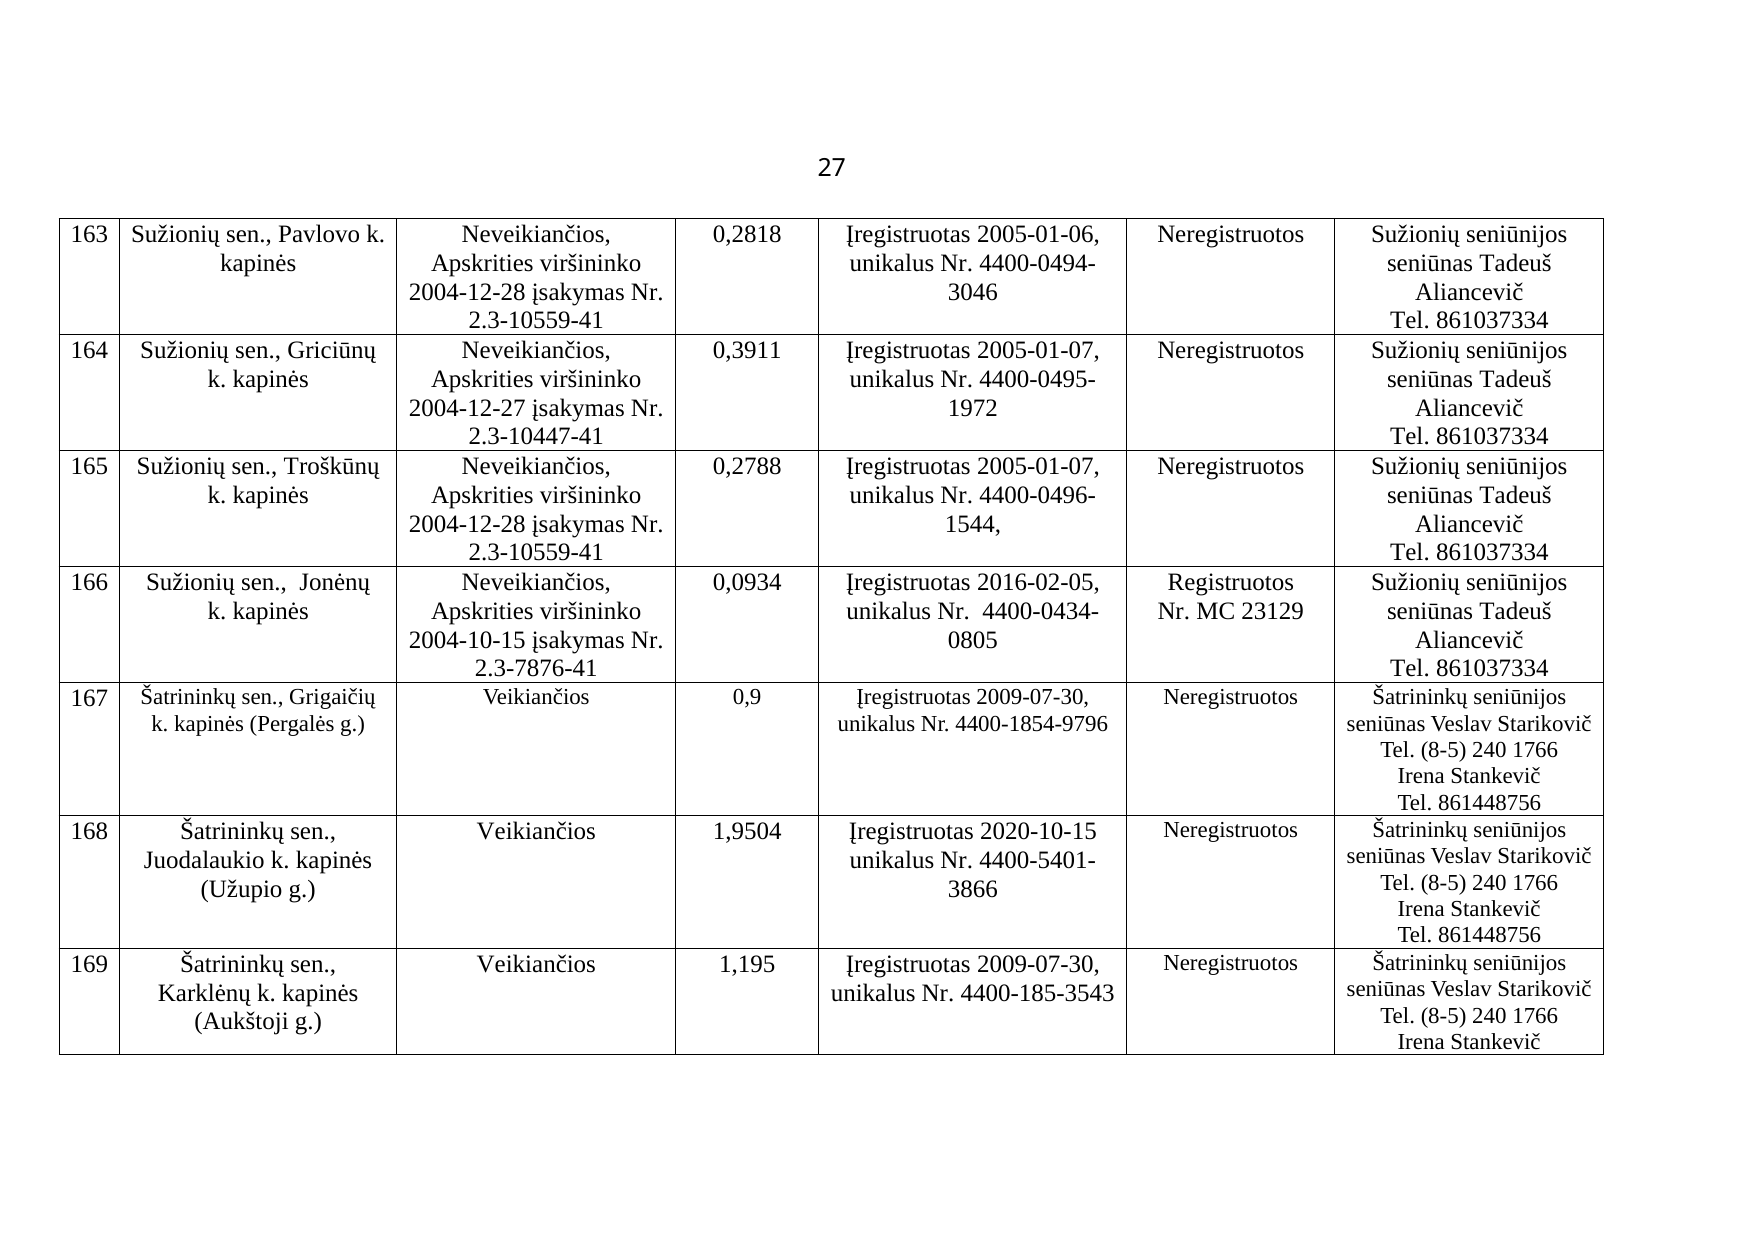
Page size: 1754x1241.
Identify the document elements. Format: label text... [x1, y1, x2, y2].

table_cell Neregistruotos [1127, 683, 1334, 815]
table_cell Šatrininkų seniūnijos seniūnas Veslav Starikovič Tel. (8-5) 240 1766 Irena Stankevič [1335, 949, 1603, 1054]
table_cell 0,9 [676, 683, 818, 815]
table_cell Neveikiančios, Apskrities viršininko 2004-12-28 įsakymas Nr. 2.3-10559-41 [397, 219, 675, 334]
table_cell 163 [60, 219, 119, 334]
table_cell Sužionių sen., Griciūnų k. kapinės [120, 335, 396, 450]
table_cell Neregistruotos [1127, 949, 1334, 1054]
table_cell 0,2788 [676, 451, 818, 566]
table_cell Įregistruotas 2009-07-30, unikalus Nr. 4400-185-3543 [819, 949, 1126, 1054]
table_cell 0,2818 [676, 219, 818, 334]
table_cell Šatrininkų sen., Grigaičių k. kapinės (Pergalės g.) [120, 683, 396, 815]
table_cell 166 [60, 567, 119, 682]
table_cell Neveikiančios, Apskrities viršininko 2004-10-15 įsakymas Nr. 2.3-7876-41 [397, 567, 675, 682]
table_cell Šatrininkų sen., Karklėnų k. kapinės (Aukštoji g.) [120, 949, 396, 1054]
table_cell 169 [60, 949, 119, 1054]
table_cell Veikiančios [397, 683, 675, 815]
table_cell Šatrininkų seniūnijos seniūnas Veslav Starikovič Tel. (8-5) 240 1766 Irena Stankevič Tel. 861448756 [1335, 683, 1603, 815]
table_cell Neveikiančios, Apskrities viršininko 2004-12-27 įsakymas Nr. 2.3-10447-41 [397, 335, 675, 450]
table_cell Neregistruotos [1127, 335, 1334, 450]
table_cell Sužionių seniūnijos seniūnas Tadeuš Aliancevič Tel. 861037334 [1335, 451, 1603, 566]
table_cell Veikiančios [397, 949, 675, 1054]
table_cell Šatrininkų seniūnijos seniūnas Veslav Starikovič Tel. (8-5) 240 1766 Irena Stankevič Tel. 861448756 [1335, 816, 1603, 948]
table_cell Šatrininkų sen., Juodalaukio k. kapinės (Užupio g.) [120, 816, 396, 948]
table_cell Įregistruotas 2005-01-06, unikalus Nr. 4400-0494-3046 [819, 219, 1126, 334]
table_cell 167 [60, 683, 119, 815]
table_cell Registruotos Nr. MC 23129 [1127, 567, 1334, 682]
table_cell Įregistruotas 2005-01-07, unikalus Nr. 4400-0495-1972 [819, 335, 1126, 450]
table_cell Sužionių sen., Jonėnų k. kapinės [120, 567, 396, 682]
table_cell Sužionių seniūnijos seniūnas Tadeuš Aliancevič Tel. 861037334 [1335, 567, 1603, 682]
table_cell Įregistruotas 2009-07-30, unikalus Nr. 4400-1854-9796 [819, 683, 1126, 815]
table_cell 168 [60, 816, 119, 948]
table_cell Sužionių sen., Pavlovo k. kapinės [120, 219, 396, 334]
table_cell 1,195 [676, 949, 818, 1054]
table_cell Sužionių seniūnijos seniūnas Tadeuš Aliancevič Tel. 861037334 [1335, 219, 1603, 334]
table_cell Neveikiančios, Apskrities viršininko 2004-12-28 įsakymas Nr. 2.3-10559-41 [397, 451, 675, 566]
table_cell Neregistruotos [1127, 816, 1334, 948]
table_cell Veikiančios [397, 816, 675, 948]
table_cell Neregistruotos [1127, 451, 1334, 566]
table_cell 0,0934 [676, 567, 818, 682]
table_cell Įregistruotas 2016-02-05, unikalus Nr. 4400-0434-0805 [819, 567, 1126, 682]
table_cell Neregistruotos [1127, 219, 1334, 334]
table_cell 165 [60, 451, 119, 566]
table_cell 0,3911 [676, 335, 818, 450]
table_cell Įregistruotas 2005-01-07, unikalus Nr. 4400-0496-1544, [819, 451, 1126, 566]
table_cell 1,9504 [676, 816, 818, 948]
table_cell Sužionių seniūnijos seniūnas Tadeuš Aliancevič Tel. 861037334 [1335, 335, 1603, 450]
table_cell 164 [60, 335, 119, 450]
table_cell Sužionių sen., Troškūnų k. kapinės [120, 451, 396, 566]
table_cell Įregistruotas 2020-10-15 unikalus Nr. 4400-5401-3866 [819, 816, 1126, 948]
